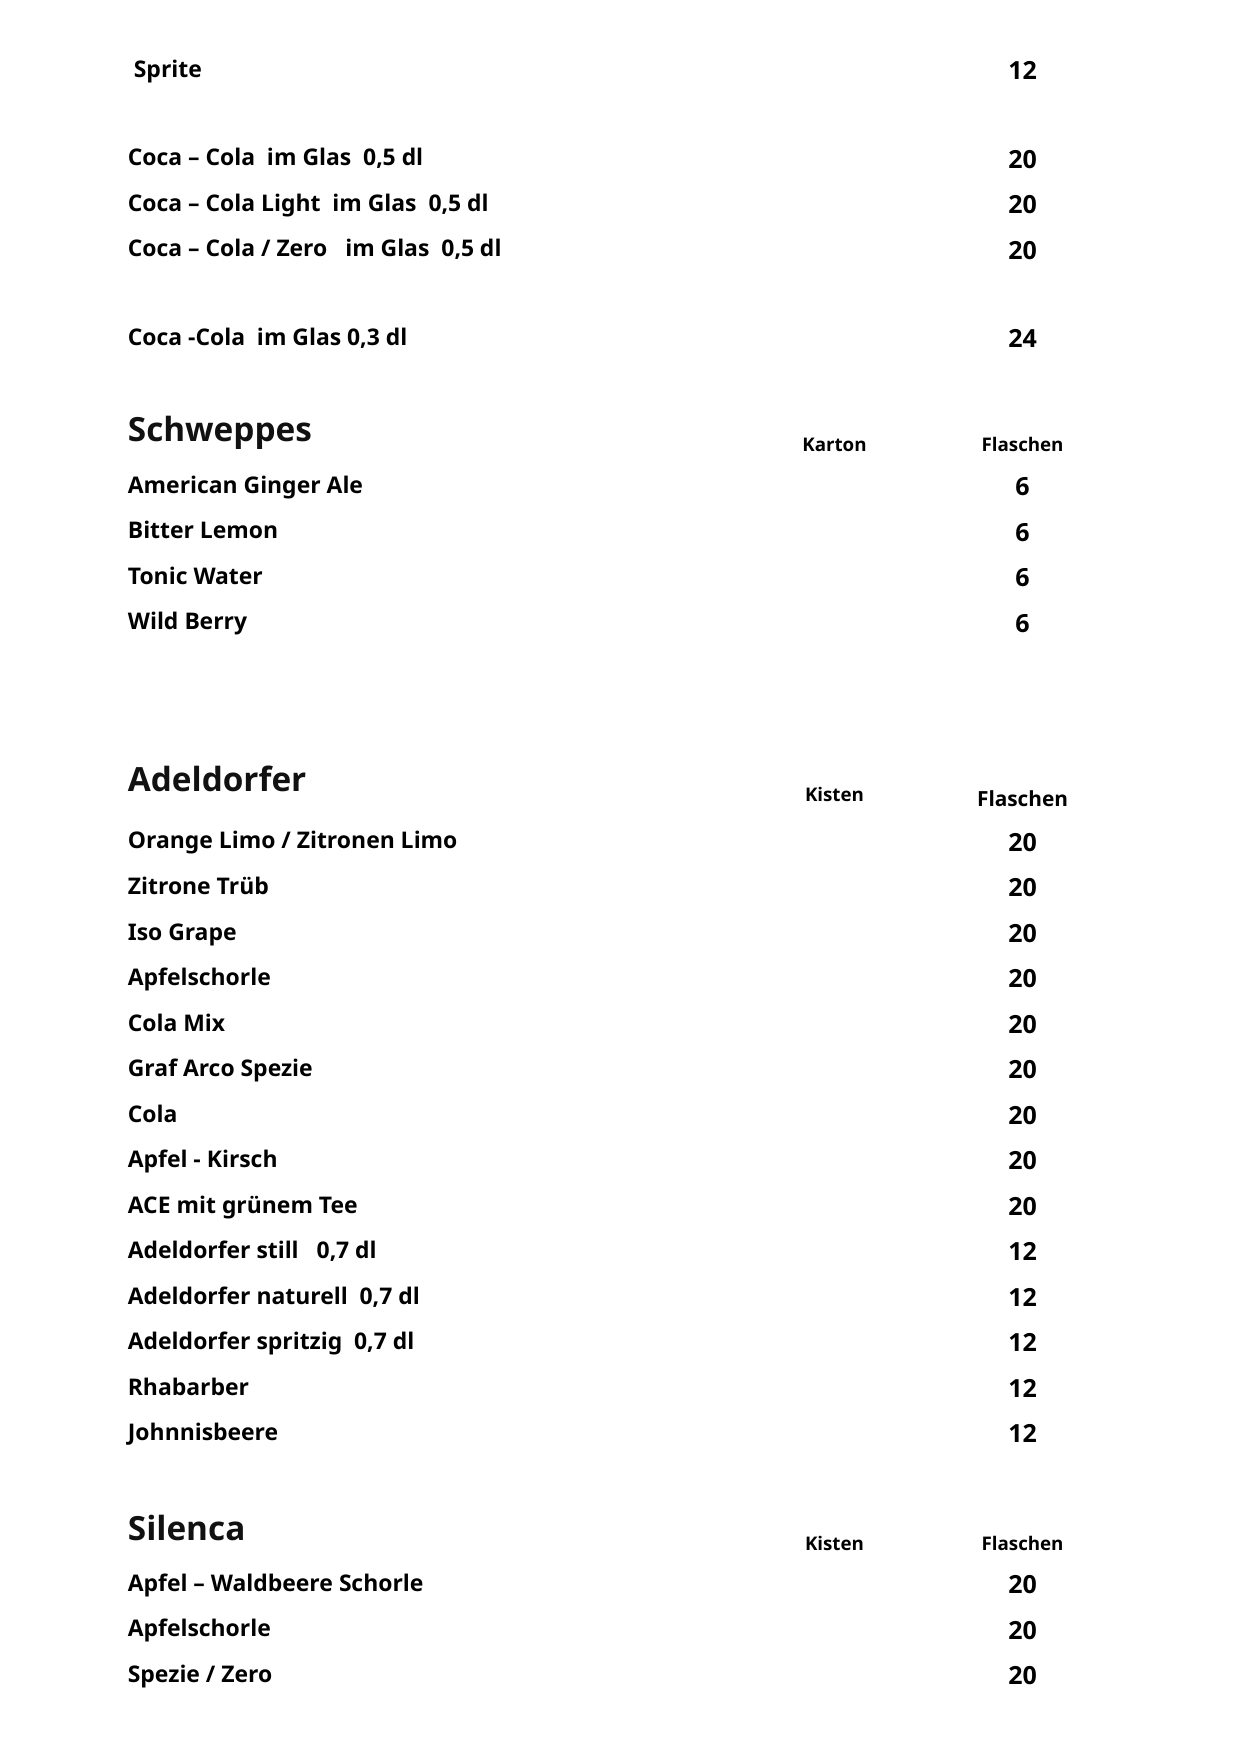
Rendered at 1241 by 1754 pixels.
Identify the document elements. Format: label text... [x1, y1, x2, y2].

table_cell [747, 645, 922, 750]
table_cell Bitter Lemon [122, 509, 747, 554]
table_cell 12 [922, 1319, 1123, 1365]
table_cell [747, 1046, 922, 1092]
table_cell 12 [922, 1228, 1123, 1274]
table_cell [922, 1456, 1123, 1499]
table_cell American Ginger Ale [122, 463, 747, 508]
table_cell 20 [922, 955, 1123, 1001]
table_cell [747, 272, 922, 315]
table_cell Wild Berry [122, 600, 747, 645]
table_cell [747, 1652, 922, 1698]
table_cell Coca – Cola Light im Glas 0,5 dl [122, 181, 747, 227]
table_cell 20 [922, 227, 1123, 272]
table_cell Kisten [747, 750, 922, 819]
table_cell Adeldorfer [122, 750, 747, 819]
table_cell Karton [747, 401, 922, 463]
table_cell [922, 93, 1123, 136]
table_cell Apfel - Kirsch [122, 1137, 747, 1183]
table_cell Flaschen [922, 750, 1123, 819]
table_cell [122, 272, 747, 315]
table_cell Coca – Cola / Zero im Glas 0,5 dl [122, 227, 747, 272]
table_cell [747, 1365, 922, 1410]
table_cell [747, 181, 922, 227]
table_cell 6 [922, 463, 1123, 508]
table_cell [747, 1137, 922, 1183]
table_cell Flaschen [922, 1499, 1123, 1561]
table_cell 20 [922, 819, 1123, 864]
table_cell [747, 93, 922, 136]
table_cell [747, 1561, 922, 1607]
table_cell Flaschen [922, 401, 1123, 463]
table_cell 12 [922, 1410, 1123, 1456]
table_cell 20 [922, 1001, 1123, 1046]
table_cell Orange Limo / Zitronen Limo [122, 819, 747, 864]
table_cell [747, 600, 922, 645]
table_cell 20 [922, 1183, 1123, 1228]
table_cell [747, 554, 922, 599]
table_cell [747, 463, 922, 508]
table_cell Graf Arco Spezie [122, 1046, 747, 1092]
table_cell [122, 93, 747, 136]
table_cell Silenca [122, 1499, 747, 1561]
table_cell 20 [922, 1561, 1123, 1607]
table_cell Adeldorfer spritzig 0,7 dl [122, 1319, 747, 1365]
table_cell Johnnisbeere [122, 1410, 747, 1456]
table_cell 20 [922, 136, 1123, 181]
table_cell 20 [922, 864, 1123, 910]
table_cell [922, 360, 1123, 401]
table_cell [922, 645, 1123, 750]
table_cell Cola [122, 1092, 747, 1137]
table_cell 12 [922, 1365, 1123, 1410]
table_cell [747, 1228, 922, 1274]
table_cell 20 [922, 1607, 1123, 1652]
table_cell Apfelschorle [122, 955, 747, 1001]
table_cell 6 [922, 509, 1123, 554]
table_cell [747, 1183, 922, 1228]
table_cell Coca – Cola im Glas 0,5 dl [122, 136, 747, 181]
table_cell [747, 819, 922, 864]
table_cell [747, 1607, 922, 1652]
table_cell [747, 1274, 922, 1319]
table_cell 24 [922, 315, 1123, 360]
table_cell 20 [922, 1046, 1123, 1092]
table_cell [922, 272, 1123, 315]
table_cell [747, 910, 922, 955]
table_cell 12 [922, 47, 1123, 93]
table_cell [747, 864, 922, 910]
table_cell Iso Grape [122, 910, 747, 955]
table_cell [747, 509, 922, 554]
table_cell [747, 47, 922, 93]
table_cell [122, 360, 747, 401]
table_cell Zitrone Trüb [122, 864, 747, 910]
table_cell Kisten [747, 1499, 922, 1561]
table_cell ACE mit grünem Tee [122, 1183, 747, 1228]
table_cell 6 [922, 600, 1123, 645]
table_cell Adeldorfer still 0,7 dl [122, 1228, 747, 1274]
table_cell 20 [922, 1137, 1123, 1183]
table_cell [747, 1410, 922, 1456]
table_cell Apfel – Waldbeere Schorle [122, 1561, 747, 1607]
table_cell Schweppes [122, 401, 747, 463]
table_cell 6 [922, 554, 1123, 599]
table_cell [747, 1092, 922, 1137]
table_cell [747, 227, 922, 272]
table_cell 20 [922, 1652, 1123, 1698]
table_cell [747, 315, 922, 360]
table_cell [747, 360, 922, 401]
table_cell [747, 1001, 922, 1046]
table_cell Spezie / Zero [122, 1652, 747, 1698]
table_cell [747, 136, 922, 181]
table_cell Rhabarber [122, 1365, 747, 1410]
table_cell 12 [922, 1274, 1123, 1319]
table_cell [747, 955, 922, 1001]
table_cell [122, 645, 747, 750]
table_cell Cola Mix [122, 1001, 747, 1046]
table_cell [122, 1456, 747, 1499]
table_cell Apfelschorle [122, 1607, 747, 1652]
table_cell [747, 1456, 922, 1499]
table_cell Sprite [122, 47, 747, 93]
table_cell Tonic Water [122, 554, 747, 599]
table_cell 20 [922, 1092, 1123, 1137]
table_cell Coca -Cola im Glas 0,3 dl [122, 315, 747, 360]
table_cell 20 [922, 910, 1123, 955]
table_cell [747, 1319, 922, 1365]
table_cell Adeldorfer naturell 0,7 dl [122, 1274, 747, 1319]
table_cell 20 [922, 181, 1123, 227]
